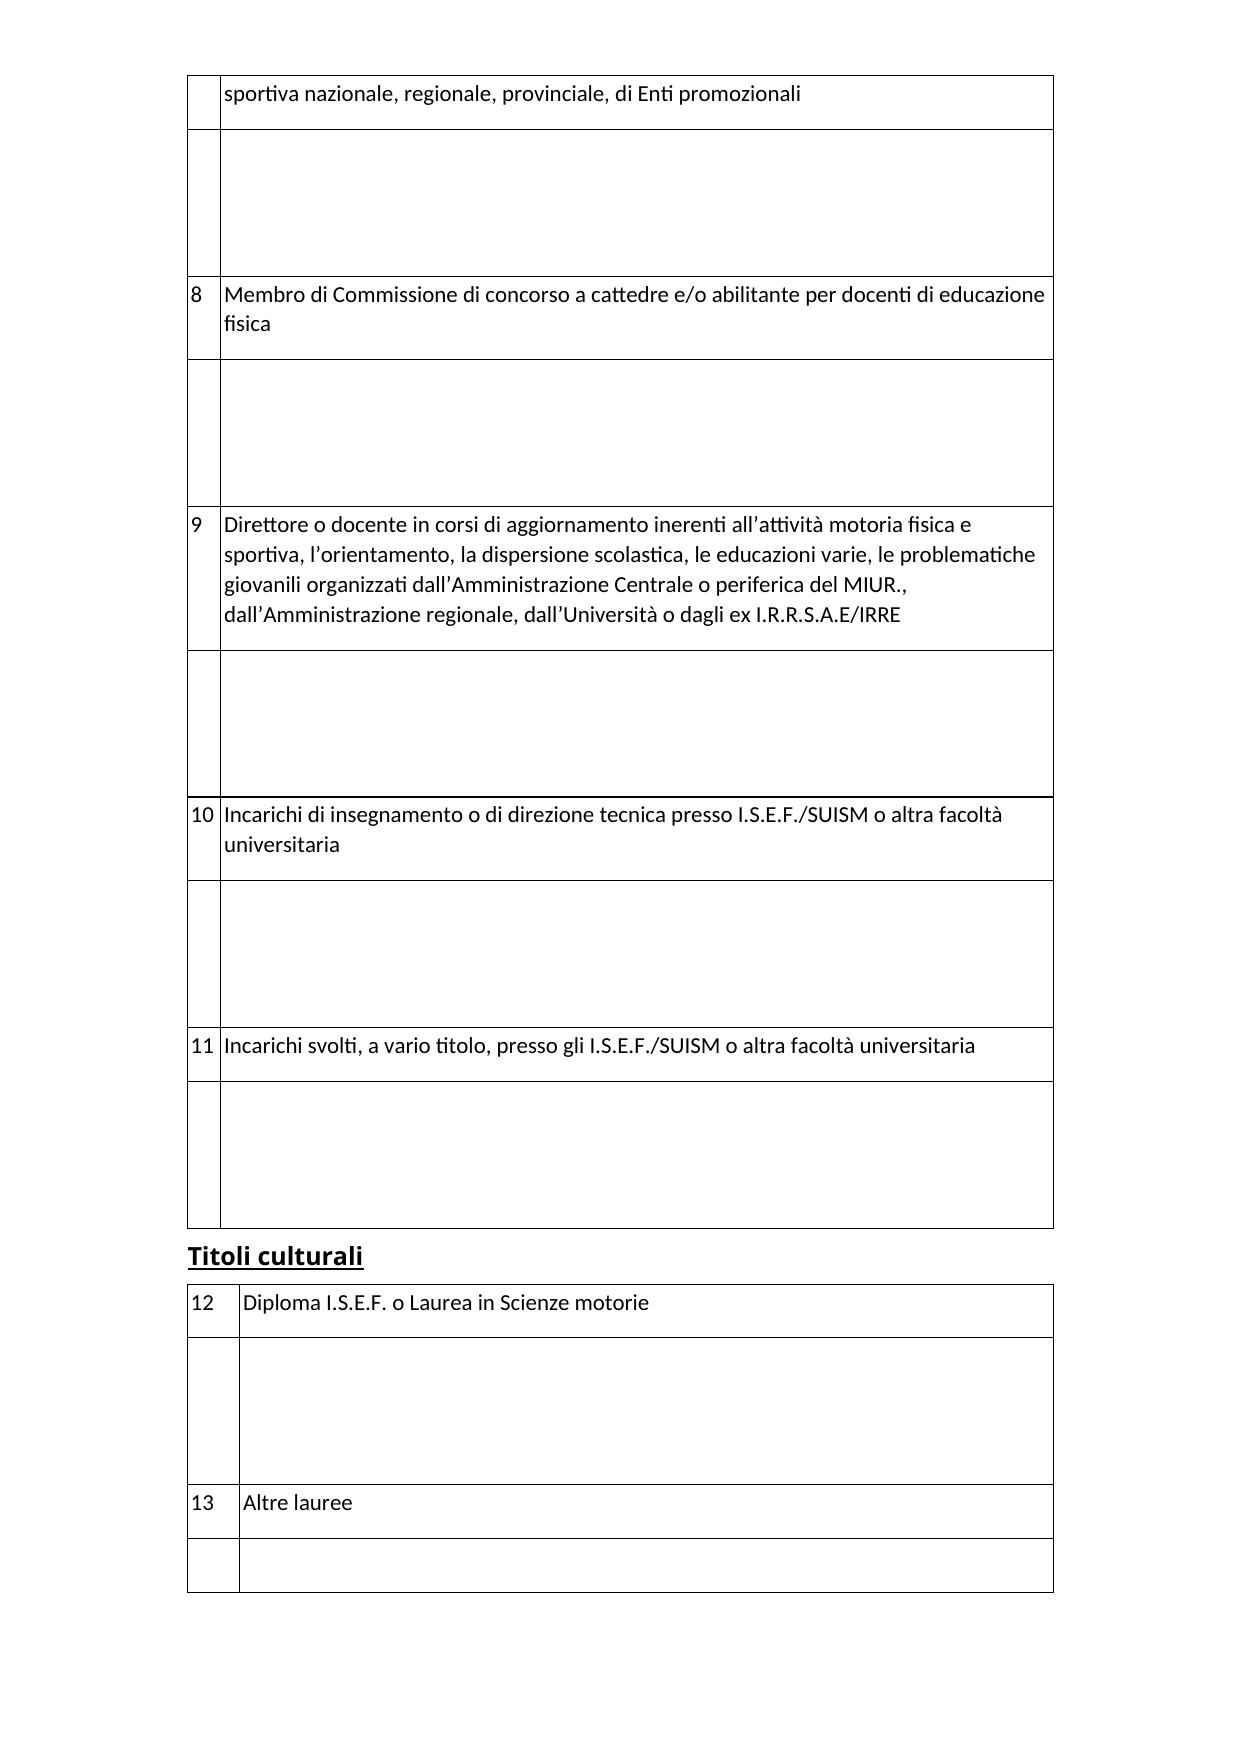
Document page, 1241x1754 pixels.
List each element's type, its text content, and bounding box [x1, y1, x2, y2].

table_header 12 [188, 1285, 239, 1337]
table_cell 11 [188, 1028, 220, 1081]
table_cell [188, 1338, 239, 1484]
table_cell [188, 130, 220, 276]
table_cell Membro di Commissione di concorso a cattedre e/o abilitante per docenti di educazione fisica [221, 277, 1053, 359]
table_cell [221, 651, 1053, 796]
table_cell [240, 1338, 1053, 1484]
table_cell [221, 1082, 1053, 1227]
table_cell 9 [188, 507, 220, 649]
table_cell [221, 881, 1053, 1027]
table_cell [221, 360, 1053, 506]
table_cell Direttore o docente in corsi di aggiornamento inerenti all’attività motoria fisica e sportiva, l’orientamento, la dispersione scolastica, le educazioni varie, le problematiche giovanili organizzati dall’Amministrazione Centrale o periferica del MIUR., dall’Amministrazione regionale, dall’Università o dagli ex I.R.R.S.A.E/IRRE [221, 507, 1053, 649]
table_cell 10 [188, 798, 220, 880]
table_cell [188, 651, 220, 796]
table_cell sportiva nazionale, regionale, provinciale, di Enti promozionali [221, 76, 1053, 129]
table_cell [188, 360, 220, 506]
table_cell Incarichi svolti, a vario titolo, presso gli I.S.E.F./SUISM o altra facoltà universitaria [221, 1028, 1053, 1081]
text Titoli culturali [187, 1239, 1053, 1273]
table_cell [221, 130, 1053, 276]
table_cell [240, 1539, 1053, 1592]
table_cell 8 [188, 277, 220, 359]
table_cell [188, 1539, 239, 1592]
table_cell Altre lauree [240, 1485, 1053, 1538]
table_cell [188, 76, 220, 129]
table_cell [188, 1082, 220, 1227]
table_header Diploma I.S.E.F. o Laurea in Scienze motorie [240, 1285, 1053, 1337]
table_cell 13 [188, 1485, 239, 1538]
table_cell [188, 881, 220, 1027]
table_cell Incarichi di insegnamento o di direzione tecnica presso I.S.E.F./SUISM o altra facoltà universitaria [221, 798, 1053, 880]
